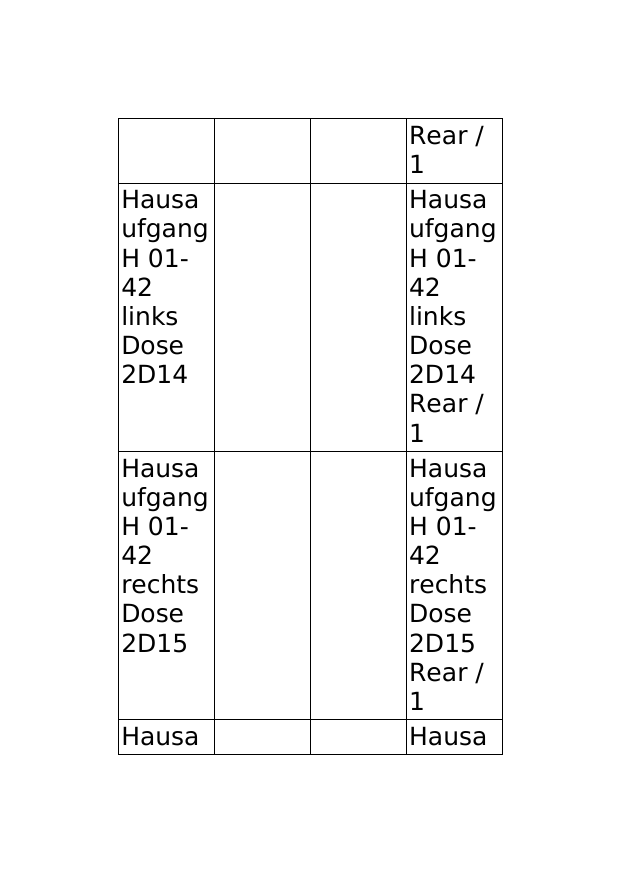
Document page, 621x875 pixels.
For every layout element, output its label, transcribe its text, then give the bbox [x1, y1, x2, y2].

table_cell [311, 452, 406, 719]
table_cell [215, 720, 310, 754]
table_cell [311, 184, 406, 451]
table_cell [311, 720, 406, 754]
table_cell Hausaufgang H 01-42 rechts Dose 2D15 [119, 452, 214, 719]
table_cell Hausa [119, 720, 214, 754]
table_cell Rear / 1 [407, 119, 502, 182]
table_cell Hausaufgang H 01-42 rechts Dose 2D15 Rear / 1 [407, 452, 502, 719]
table_cell [311, 119, 406, 182]
table_cell Hausaufgang H 01-42 links Dose 2D14 Rear / 1 [407, 184, 502, 451]
table_cell Hausa [407, 720, 502, 754]
table_cell [215, 184, 310, 451]
table_cell [119, 119, 214, 182]
table_cell [215, 452, 310, 719]
table_cell [215, 119, 310, 182]
table_cell Hausaufgang H 01-42 links Dose 2D14 [119, 184, 214, 451]
